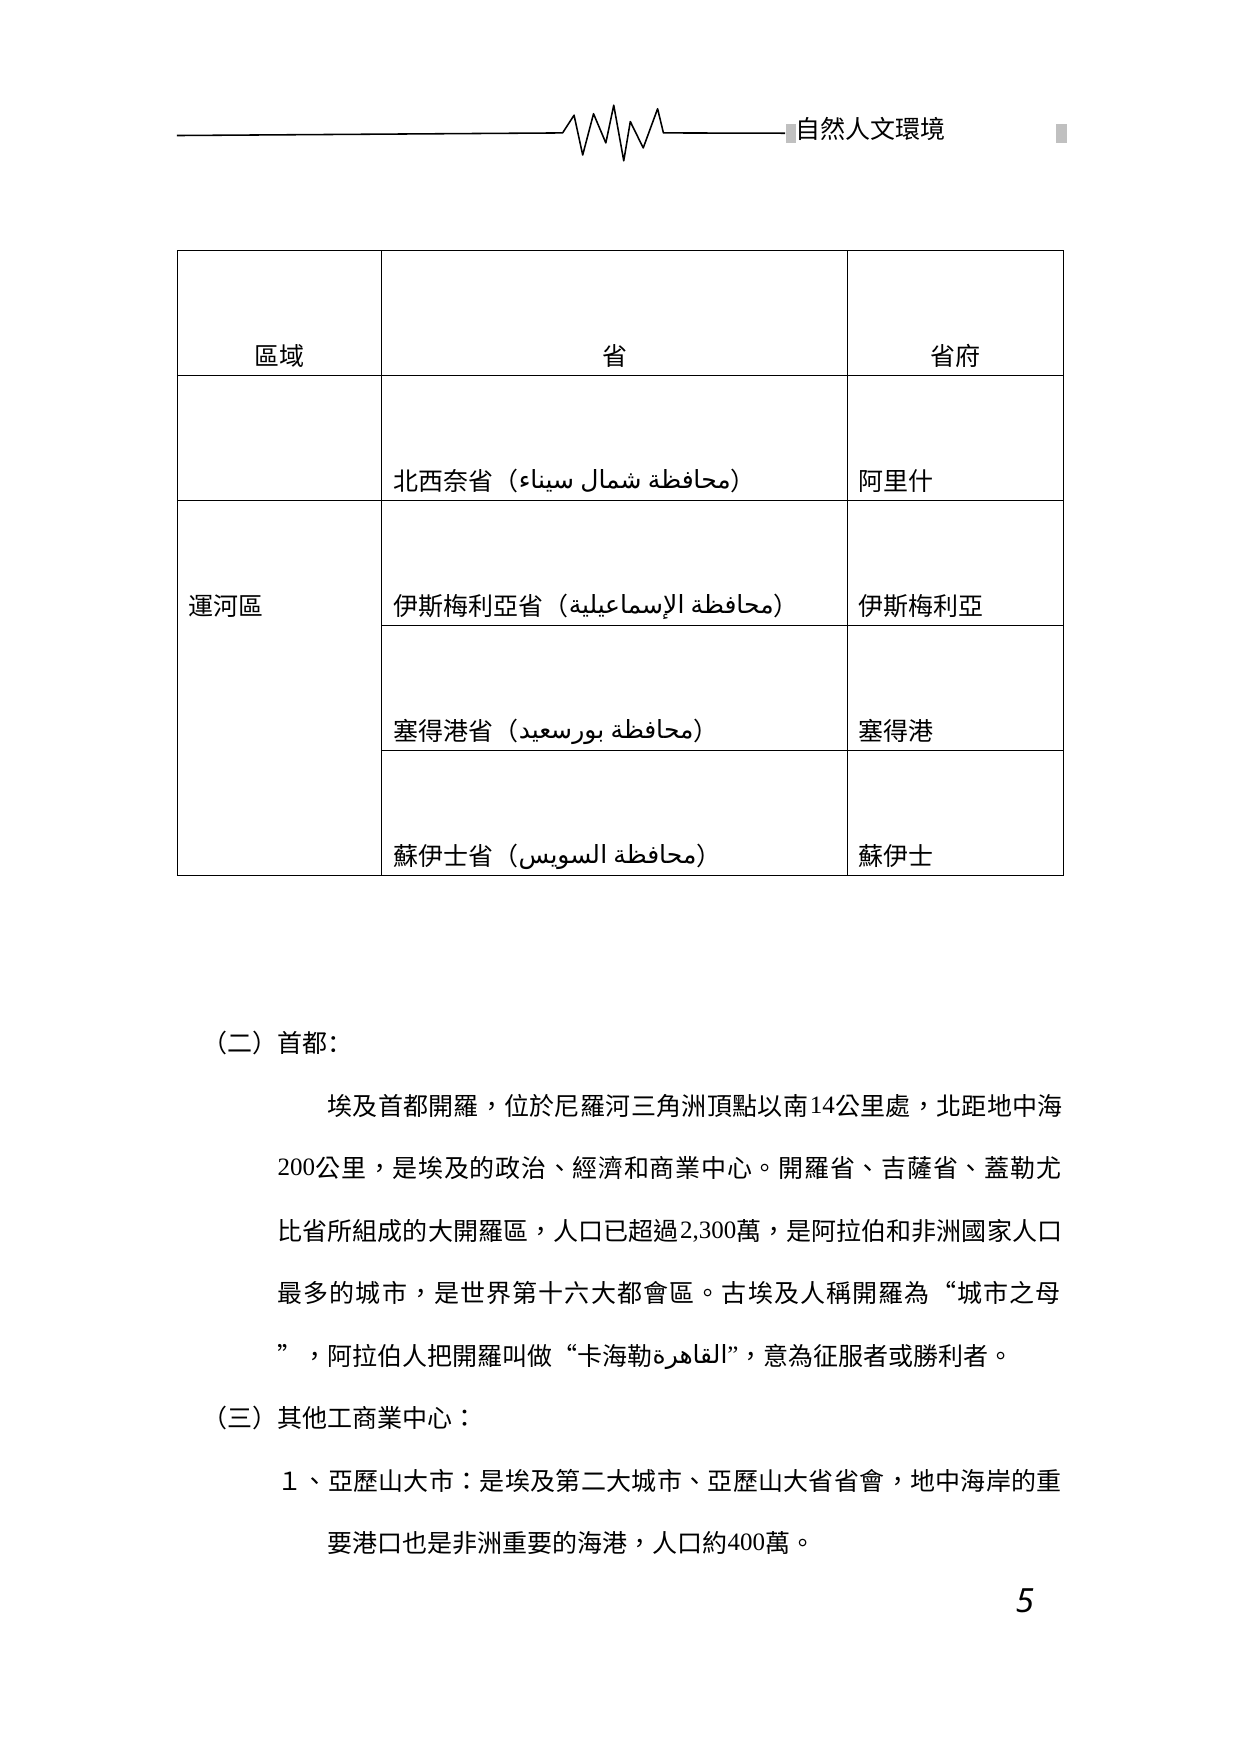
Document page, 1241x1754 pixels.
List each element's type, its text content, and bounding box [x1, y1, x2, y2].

text 埃及首都開羅，位於尼羅河三角洲頂點以南14公里處，北距地中海200公里，是埃及的政治、經濟和商業中心。開羅省、吉薩省、蓋勒尤比省所組成的大開羅區，人口已超過2,300萬，是阿拉伯和非洲國家人口最多的城市，是世界第十六大都會區。古埃及人稱開羅為“城市之母”，阿拉伯人把開羅叫做“卡海勒القاهرة‎”，意為征服者或勝利者。 [277, 1063, 1063, 1375]
table_cell [178, 376, 381, 500]
table_cell 阿里什 [848, 376, 1063, 500]
text （二）首都： [202, 1000, 1063, 1063]
table_header 省府 [848, 251, 1063, 375]
table_cell 蘇伊士省（محافظة السويس） [382, 751, 847, 875]
table_cell 伊斯梅利亞 [848, 501, 1063, 625]
text （三）其他工商業中心： [202, 1375, 1063, 1438]
table_cell 塞得港省（محافظة بورسعيد） [382, 626, 847, 750]
table_cell 北西奈省（محافظة شمال سيناء） [382, 376, 847, 500]
table_cell 伊斯梅利亞省（محافظة الإسماعيلية） [382, 501, 847, 625]
text １、亞歷山大市：是埃及第二大城市、亞歷山大省省會，地中海岸的重要港口也是非洲重要的海港，人口約400萬。 [277, 1438, 1063, 1563]
table_header 省 [382, 251, 847, 375]
table_cell 運河區 [178, 501, 381, 875]
table_cell 塞得港 [848, 626, 1063, 750]
table_header 區域 [178, 251, 381, 375]
table_cell 蘇伊士 [848, 751, 1063, 875]
